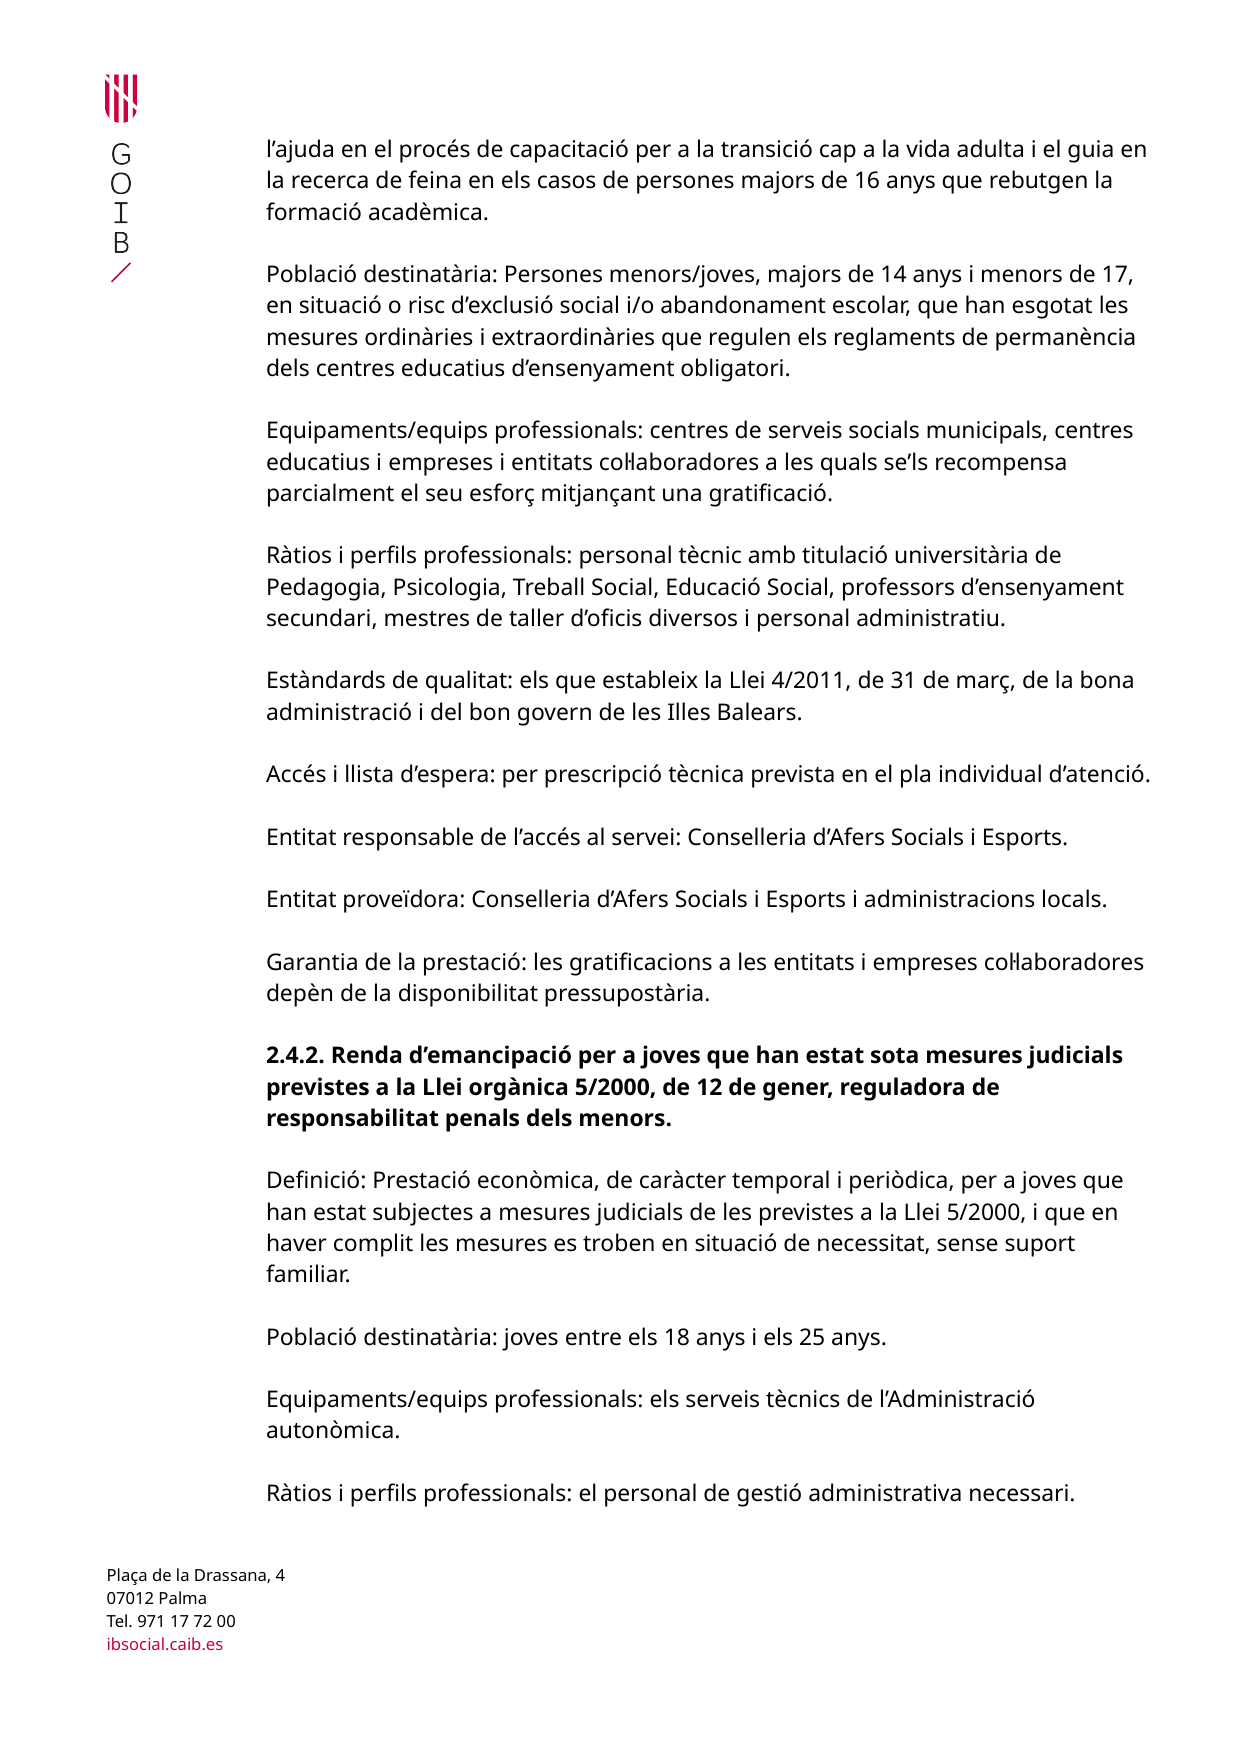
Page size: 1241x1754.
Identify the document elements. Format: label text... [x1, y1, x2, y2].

text Entitat proveïdora: Conselleria d’Afers Socials i Esports i administracions locals. [266, 883, 1152, 914]
text Estàndards de qualitat: els que estableix la Llei 4/2011, de 31 de març, de la bona administració i del bon govern de les Illes Balears. [266, 664, 1152, 727]
text Població destinatària: Persones menors/joves, majors de 14 anys i menors de 17, en situació o risc d’exclusió social i/o abandonament escolar, que han esgotat les mesures ordinàries i extraordinàries que regulen els reglaments de permanència dels centres educatius d’ensenyament obligatori. [266, 258, 1152, 383]
text Accés i llista d’espera: per prescripció tècnica prevista en el pla individual d’atenció. [266, 758, 1152, 789]
picture [76, 51, 166, 313]
text Ràtios i perfils professionals: personal tècnic amb titulació universitària de Pedagogia, Psicologia, Treball Social, Educació Social, professors d’ensenyament secundari, mestres de taller d’oficis diversos i personal administratiu. [266, 539, 1152, 633]
text Garantia de la prestació: les gratificacions a les entitats i empreses col·laboradores depèn de la disponibilitat pressupostària. [266, 945, 1152, 1008]
text Població destinatària: joves entre els 18 anys i els 25 anys. [266, 1320, 1152, 1352]
text Definició: Prestació econòmica, de caràcter temporal i periòdica, per a joves que han estat subjectes a mesures judicials de les previstes a la Llei 5/2000, i que en haver complit les mesures es troben en situació de necessitat, sense suport familiar. [266, 1164, 1152, 1289]
text Entitat responsable de l’accés al servei: Conselleria d’Afers Socials i Esports. [266, 820, 1152, 852]
text l’ajuda en el procés de capacitació per a la transició cap a la vida adulta i el guia en la recerca de feina en els casos de persones majors de 16 anys que rebutgen la formació acadèmica. [266, 133, 1152, 227]
text Ràtios i perfils professionals: el personal de gestió administrativa necessari. [266, 1477, 1152, 1508]
text Equipaments/equips professionals: centres de serveis socials municipals, centres educatius i empreses i entitats col·laboradores a les quals se’ls recompensa parcialment el seu esforç mitjançant una gratificació. [266, 414, 1152, 508]
text 2.4.2. Renda d’emancipació per a joves que han estat sota mesures judicials previstes a la Llei orgànica 5/2000, de 12 de gener, reguladora de responsabilitat penals dels menors. [266, 1039, 1152, 1133]
text Equipaments/equips professionals: els serveis tècnics de l’Administració autonòmica. [266, 1383, 1152, 1445]
